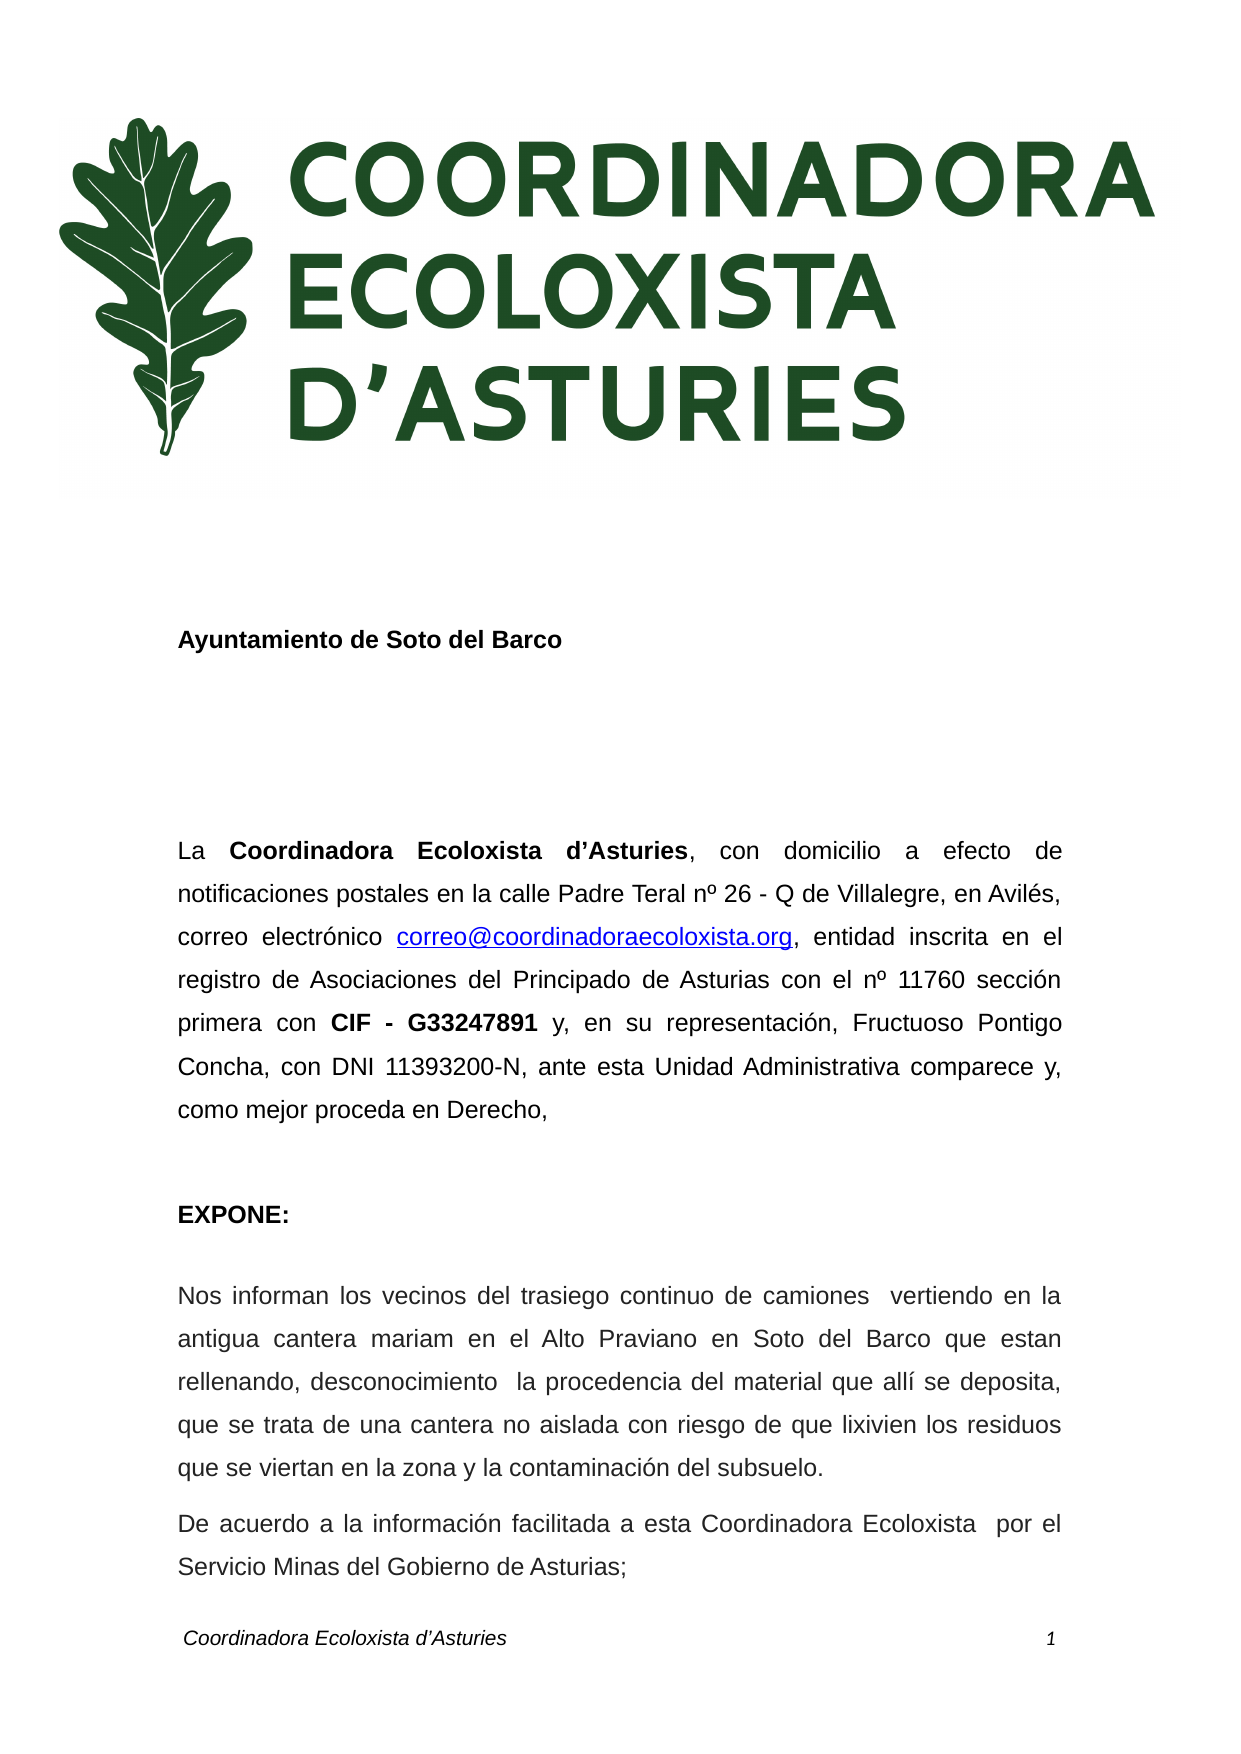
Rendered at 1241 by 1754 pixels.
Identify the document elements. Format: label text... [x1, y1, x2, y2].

text La Coordinadora Ecoloxista d’Asturies, con domicilio a efecto de notificaciones postales en la calle Padre Teral nº 26 - Q de Villalegre, en Avilés, correo electrónico correo@coordinadoraecoloxista.org, entidad inscrita en el registro de Asociaciones del Principado de Asturias con el nº 11760 sección primera con CIF - G33247891 y, en su representación, Fructuoso Pontigo Concha, con DNI 11393200-N, ante esta Unidad Administrativa comparece y, como mejor proceda en Derecho, [177, 836, 1063, 1123]
text Ayuntamiento de Soto del Barco [177, 625, 1063, 653]
text Nos informan los vecinos del trasiego continuo de camiones vertiendo en la antigua cantera mariam en el Alto Praviano en Soto del Barco que estan rellenando, desconocimiento la procedencia del material que allí se deposita, que se trata de una cantera no aislada con riesgo de que lixivien los residuos que se viertan en la zona y la contaminación del subsuelo. [177, 1281, 1063, 1482]
text EXPONE: [177, 1200, 1063, 1229]
picture [59, 118, 1182, 499]
text De acuerdo a la información facilitada a esta Coordinadora Ecoloxista por el Servicio Minas del Gobierno de Asturias; [177, 1509, 1063, 1581]
